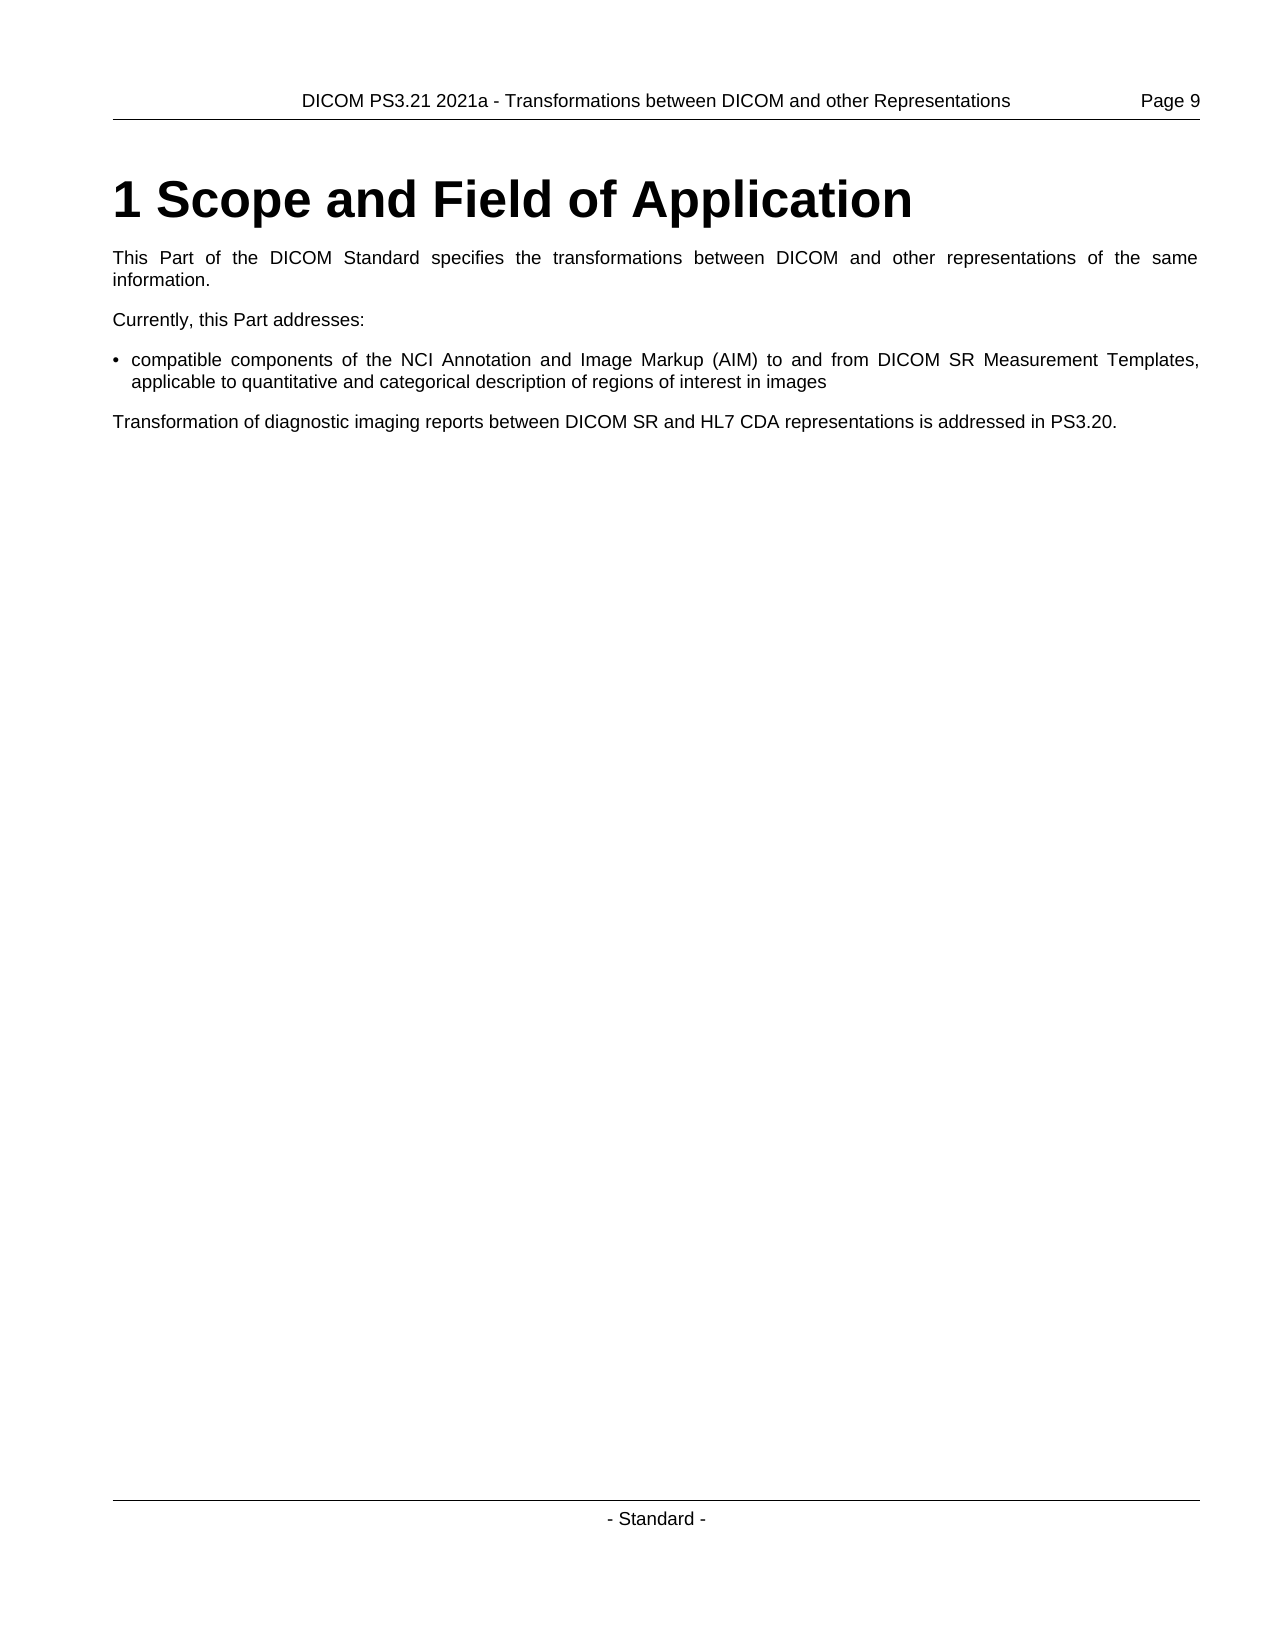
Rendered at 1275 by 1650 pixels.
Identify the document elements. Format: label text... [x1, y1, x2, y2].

text • compatible components of the NCI Annotation and Image Markup (AIM) to and from DICOM SR Measurement Templates, applicable to quantitative and categorical description of regions of interest in images [112, 349, 1200, 392]
text 1 Scope and Field of Application [112, 169, 1200, 228]
text Currently, this Part addresses: [112, 309, 1200, 331]
text Transformation of diagnostic imaging reports between DICOM SR and HL7 CDA representations is addressed in PS3.20. [112, 411, 1200, 433]
text This Part of the DICOM Standard specifies the transformations between DICOM and other representations of the same information. [112, 247, 1200, 290]
